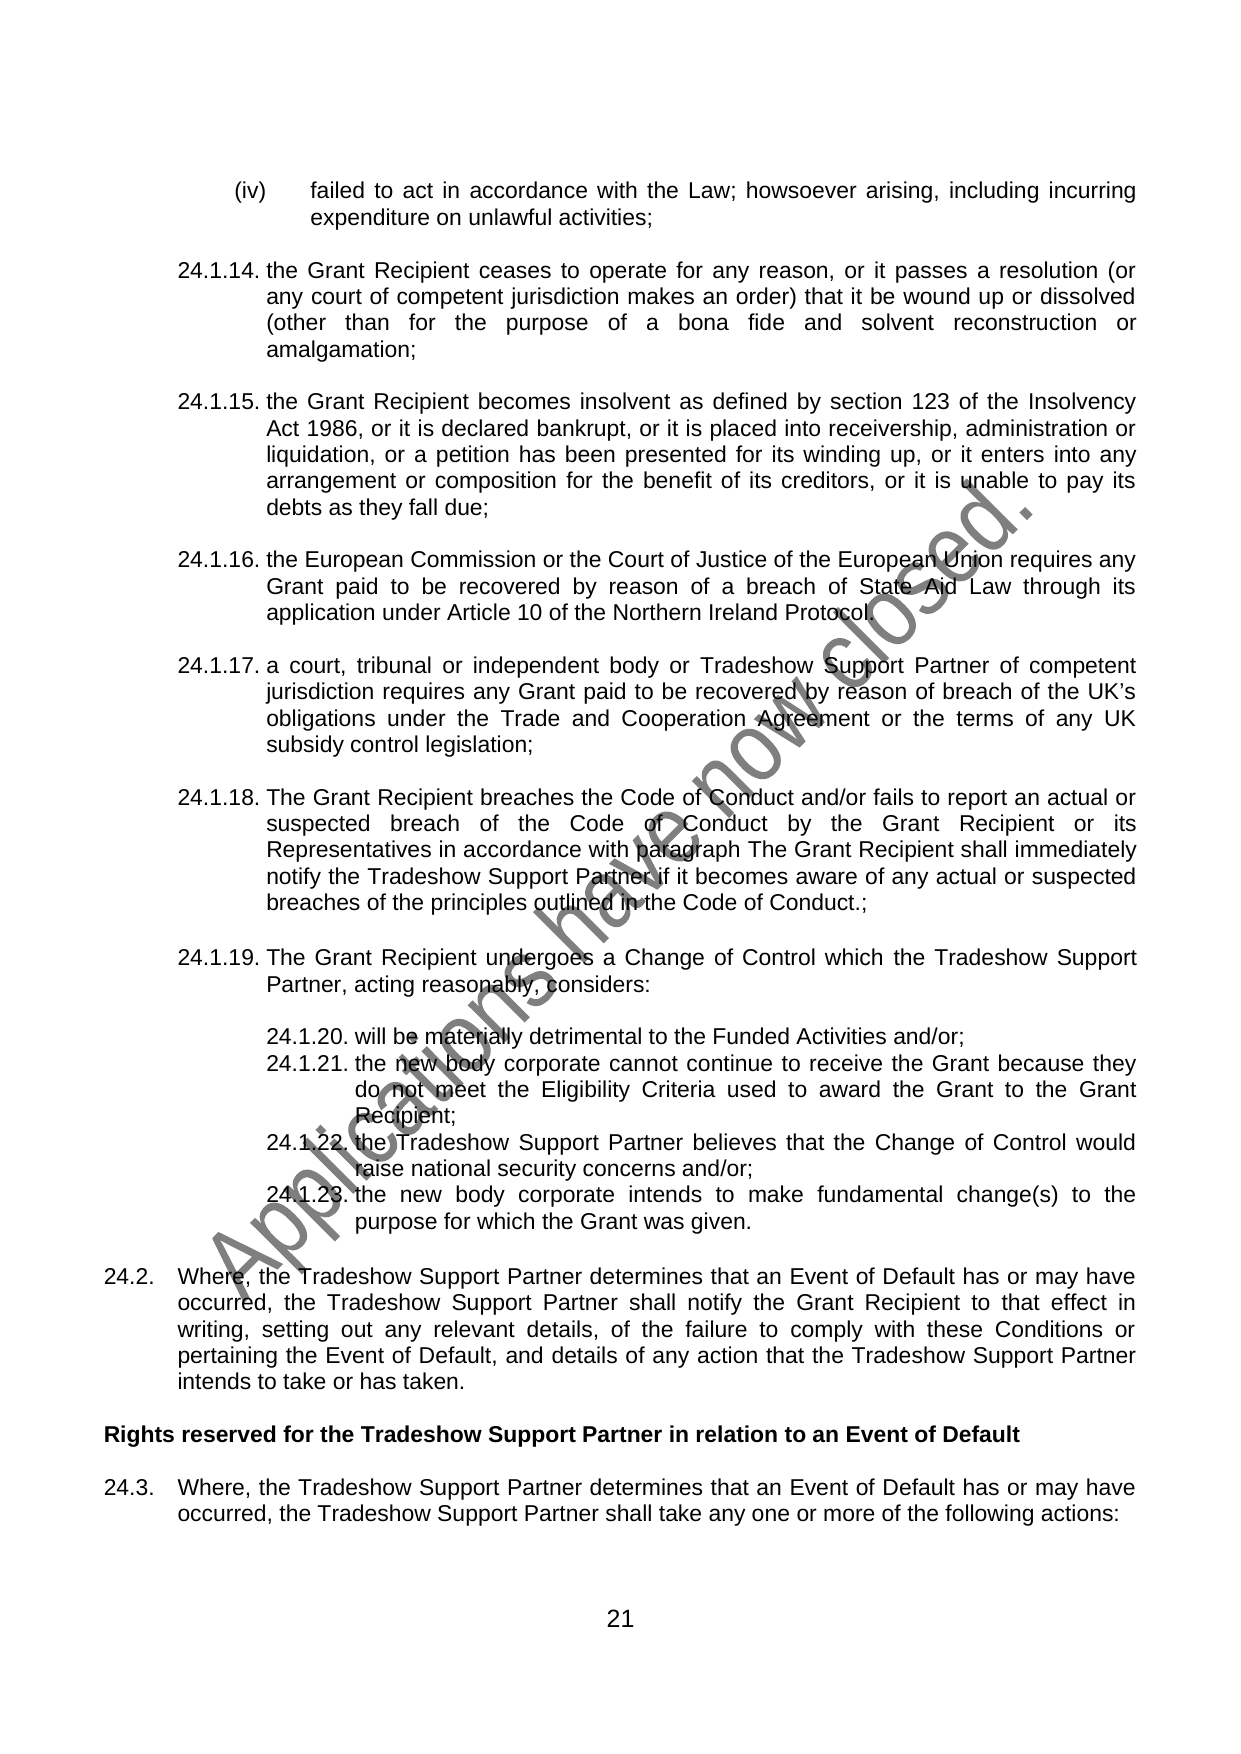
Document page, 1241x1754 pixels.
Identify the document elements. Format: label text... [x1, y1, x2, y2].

list The Grant Recipient breaches the Code of Conduct and/or fails to report an actual or suspected breach of the Code of Conduct by the Grant Recipient or its Representatives in accordance with paragraph 28.2; [177, 784, 1137, 915]
list will be materially detrimental to the Funded Activities and/or; [266, 1023, 447, 1049]
list the new body corporate intends to make fundamental change(s) to the purpose for which the Grant was given. [266, 1181, 326, 1234]
list will be materially detrimental to the Funded Activities and/or; [490, 1023, 1137, 1049]
list the new body corporate intends to make fundamental change(s) to the purpose for which the Grant was given. [322, 1181, 1137, 1234]
list the new body corporate cannot continue to receive the Grant because they do not meet the Eligibility Criteria used to award the Grant to the Grant Recipient; [266, 1049, 1137, 1129]
list the Tradeshow Support Partner believes that the Change of Control would raise national security concerns and/or; [266, 1129, 339, 1181]
list the European Commission or the Court of Justice of the European Union requires any Grant paid to be recovered by reason of a breach of State Aid Law through its application under Article 10 of the Northern Ireland Protocol. [177, 546, 1137, 626]
list Where, the Tradeshow Support Partner determines that an Event of Default has or may have occurred, the Tradeshow Support Partner shall notify the Grant Recipient to that effect in writing, setting out any relevant details, of the failure to comply with these Conditions or pertaining the Event of Default, and details of any action that the Tradeshow Support Partner intends to take or has taken. [103, 1263, 1137, 1394]
list a court, tribunal or independent body or Tradeshow Support Partner of competent jurisdiction requires any Grant paid to be recovered by reason of breach of the UK’s obligations under the Trade and Cooperation Agreement or the terms of any UK subsidy control legislation; [177, 652, 1137, 757]
list the Tradeshow Support Partner believes that the Change of Control would raise national security concerns and/or; [321, 1129, 1137, 1181]
list Where, the Tradeshow Support Partner determines that an Event of Default has or may have occurred, the Tradeshow Support Partner shall take any one or more of the following actions: [103, 1474, 1137, 1526]
list the Grant Recipient becomes insolvent as defined by section 123 of the Insolvency Act 1986, or it is declared bankrupt, or it is placed into receivership, administration or liquidation, or a petition has been presented for its winding up, or it enters into any arrangement or composition for the benefit of its creditors, or it is unable to pay its debts as they fall due; [177, 388, 1137, 520]
list the Grant Recipient ceases to operate for any reason, or it passes a resolution (or any court of competent jurisdiction makes an order) that it be wound up or dissolved (other than for the purpose of a bona fide and solvent reconstruction or amalgamation; [177, 257, 1137, 362]
list failed to act in accordance with the Law; howsoever arising, including incurring expenditure on unlawful activities; [266, 177, 1137, 230]
list The Grant Recipient undergoes a Change of Control which the Tradeshow Support Partner, acting reasonably, considers: [177, 944, 1137, 997]
text Rights reserved for the Tradeshow Support Partner in relation to an Event of Default [103, 1421, 1137, 1447]
